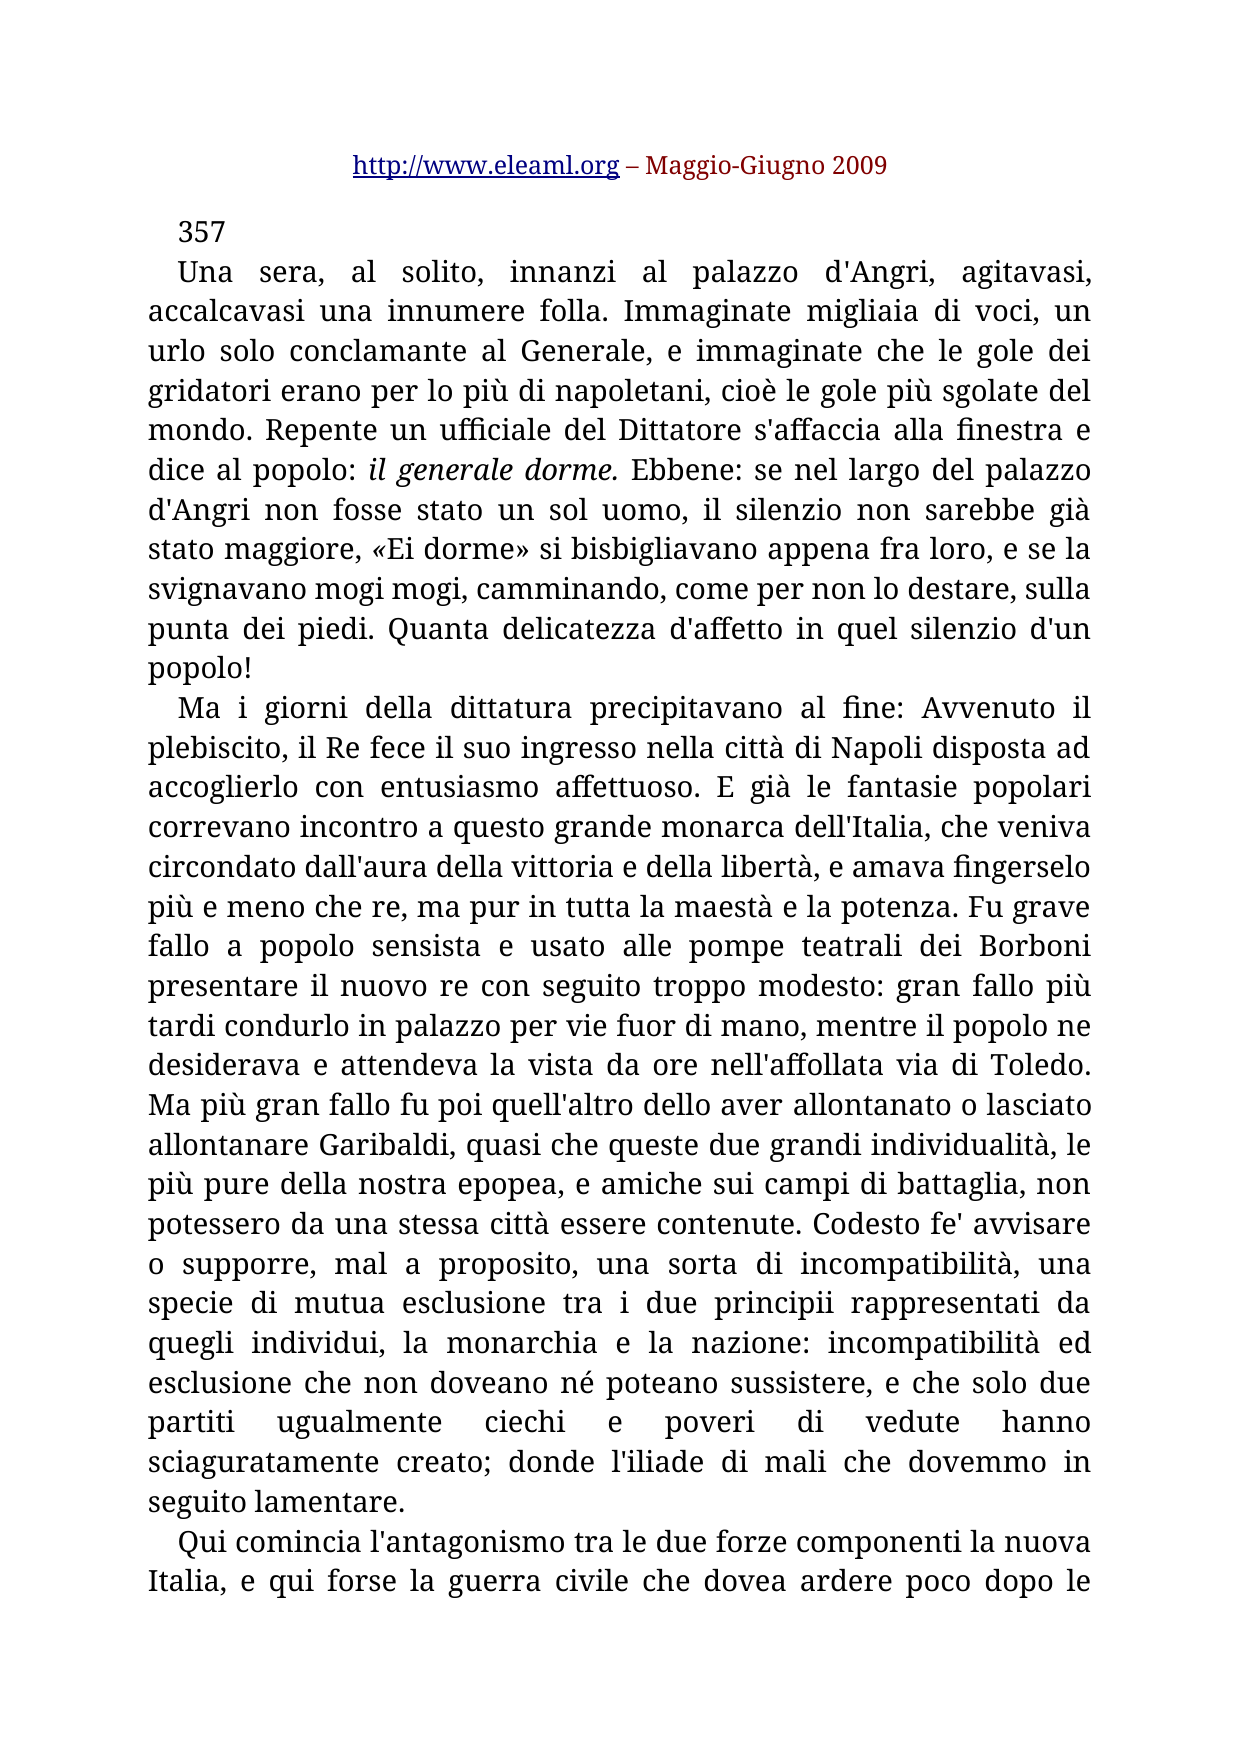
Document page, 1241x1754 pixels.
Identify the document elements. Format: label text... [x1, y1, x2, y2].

text Una sera, al solito, innanzi al palazzo d'Angri, agitavasi, accalcavasi una innumere folla. Immaginate migliaia di voci, un urlo solo conclamante al Generale, e immaginate che le gole dei gridatori erano per lo più di napoletani, cioè le gole più sgolate del mondo. Repente un ufficiale del Dittatore s'affaccia alla finestra e dice al popolo: il generale dorme. Ebbene: se nel largo del palazzo d'Angri non fosse stato un sol uomo, il silenzio non sarebbe già stato maggiore, «Ei dorme» si bisbigliavano appena fra loro, e se la svignavano mogi mogi, camminando, come per non lo destare, sulla punta dei piedi. Quanta delicatezza d'affetto in quel silenzio d'un popolo! [148, 251, 1092, 687]
text Ma i giorni della dittatura precipitavano al fine: Avvenuto il plebiscito, il Re fece il suo ingresso nella città di Napoli disposta ad accoglierlo con entusiasmo affettuoso. E già le fantasie popolari correvano incontro a questo grande monarca dell'Italia, che veniva circondato dall'aura della vittoria e della libertà, e amava fingerselo più e meno che re, ma pur in tutta la maestà e la potenza. Fu grave fallo a popolo sensista e usato alle pompe teatrali dei Borboni presentare il nuovo re con seguito troppo modesto: gran fallo più tardi condurlo in palazzo per vie fuor di mano, mentre il popolo ne desiderava e attendeva la vista da ore nell'affollata via di Toledo. Ma più gran fallo fu poi quell'altro dello aver allontanato o lasciato allontanare Garibaldi, quasi che queste due grandi individualità, le più pure della nostra epopea, e amiche sui campi di battaglia, non potessero da una stessa città essere contenute. Codesto fe' avvisare o supporre, mal a proposito, una sorta di incompatibilità, una specie di mutua esclusione tra i due principii rappresentati da quegli individui, la monarchia e la nazione: incompatibilità ed esclusione che non doveano né poteano sussistere, e che solo due partiti ugualmente ciechi e poveri di vedute hanno sciaguratamente creato; donde l'iliade di mali che dovemmo in seguito lamentare. [148, 687, 1092, 1521]
text Qui comincia l'antagonismo tra le due forze componenti la nuova Italia, e qui forse la guerra civile che dovea ardere poco dopo le [148, 1521, 1092, 1600]
text 357 [148, 211, 1092, 251]
